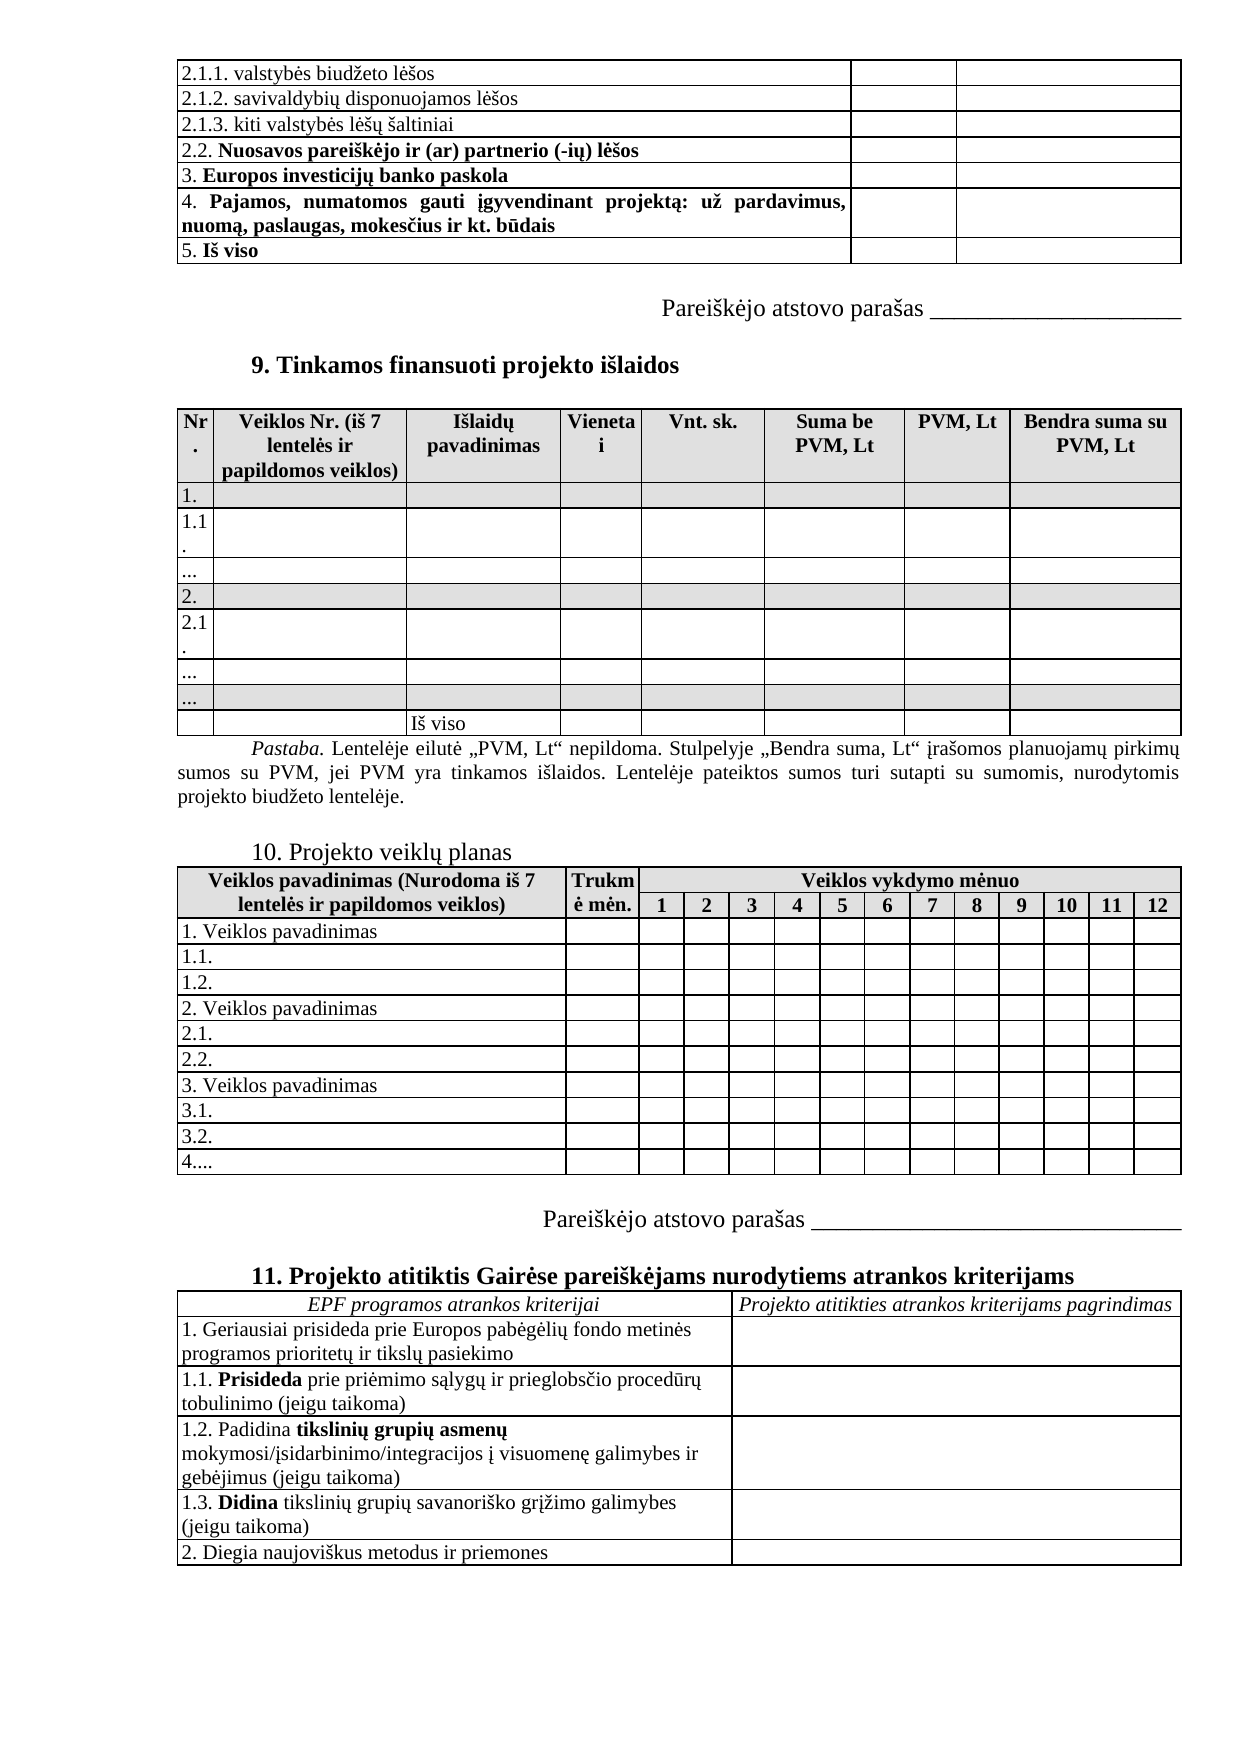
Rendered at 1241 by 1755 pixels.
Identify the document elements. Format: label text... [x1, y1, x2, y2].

table_cell [950, 996, 954, 1020]
table_cell [765, 558, 769, 582]
table_cell 1.1. [209, 509, 213, 557]
table_cell [402, 711, 406, 735]
table_cell [955, 1124, 959, 1148]
table_cell [760, 558, 764, 582]
table_cell 4 [775, 893, 819, 917]
table_cell [900, 660, 904, 683]
table_cell [957, 112, 961, 136]
table_cell [733, 1367, 1180, 1415]
table_header Nr. [178, 410, 213, 482]
text 10. Projekto veiklų planas [177, 837, 1181, 866]
table_cell [775, 1150, 779, 1173]
table_cell [955, 970, 959, 994]
table_cell [865, 1098, 869, 1122]
table_header Trukmė mėn. [567, 868, 638, 917]
table_cell [760, 711, 764, 735]
table_cell [765, 685, 904, 709]
table_cell [950, 1150, 954, 1173]
table_cell [865, 996, 869, 1020]
table_cell [905, 610, 1009, 658]
table_cell [1011, 509, 1180, 557]
table_cell 12 [1135, 893, 1180, 917]
table_cell [637, 558, 641, 582]
table_cell [214, 558, 218, 582]
table_cell [765, 584, 904, 608]
table_cell [402, 660, 406, 683]
table_cell [865, 1021, 869, 1045]
table_cell [860, 996, 864, 1020]
table_cell [765, 509, 904, 557]
table_cell [957, 163, 961, 187]
table_cell [950, 919, 954, 943]
table_cell 1. [178, 483, 213, 507]
table_cell [407, 660, 411, 683]
table_header Veiklos pavadinimas (Nurodoma iš 7 lentelės ir papildomos veiklos) [178, 868, 565, 917]
table_cell [770, 1150, 774, 1173]
table_cell [860, 919, 864, 943]
table_cell 1 [640, 893, 683, 917]
table_cell [733, 1317, 1180, 1365]
table_cell [950, 1021, 954, 1045]
table_cell [860, 1047, 864, 1071]
table_cell [642, 584, 764, 608]
table_cell [952, 112, 956, 136]
table_cell [775, 1098, 779, 1122]
table_cell [214, 711, 218, 735]
table_cell [770, 996, 774, 1020]
text Pareiškėjo atstovo parašas [177, 293, 1181, 322]
table_cell [1011, 483, 1180, 507]
table_cell [860, 1124, 864, 1148]
table_cell [775, 970, 779, 994]
table_cell [905, 685, 1009, 709]
table_cell [637, 711, 641, 735]
table_cell ... [178, 685, 213, 709]
table_cell [770, 1098, 774, 1122]
table_cell [775, 996, 779, 1020]
table_cell [561, 584, 641, 608]
table_cell [642, 509, 764, 557]
table_cell [561, 610, 641, 658]
table_cell [865, 945, 869, 968]
table_cell [775, 1124, 779, 1148]
table_cell [733, 1490, 1180, 1538]
table_cell [765, 483, 904, 507]
table_cell [214, 584, 406, 608]
table_cell [860, 1098, 864, 1122]
text 11. Projekto atitiktis Gairėse pareiškėjams nurodytiems atrankos kriterijams [177, 1261, 1181, 1290]
table_cell [561, 483, 641, 507]
table_cell [952, 86, 956, 110]
table_cell [770, 1021, 774, 1045]
table_cell [556, 558, 560, 582]
table_cell [905, 483, 1009, 507]
table_cell [642, 660, 646, 683]
table_cell [407, 610, 560, 658]
table_cell [950, 1124, 954, 1148]
table_cell [765, 711, 769, 735]
table_cell [950, 1098, 954, 1122]
table_cell [950, 1073, 954, 1097]
table_cell [860, 1150, 864, 1173]
table_cell [955, 919, 959, 943]
table_cell 5 [821, 893, 864, 917]
table_cell [955, 1150, 959, 1173]
table_cell [642, 685, 764, 709]
table_cell [637, 660, 641, 683]
table_header Vnt. sk. [642, 410, 764, 482]
text 9. Tinkamos finansuoti projekto išlaidos [177, 350, 1181, 379]
table_cell [1011, 584, 1180, 608]
table_cell ... [209, 660, 213, 683]
table_cell [407, 685, 560, 709]
table_cell [407, 509, 560, 557]
table_cell [860, 1073, 864, 1097]
table_cell [214, 660, 218, 683]
table_header Veiklos Nr. (iš 7 lentelės ir papildomos veiklos) [214, 410, 406, 482]
table_cell [905, 509, 1009, 557]
table_cell 10 [1045, 893, 1088, 917]
table_cell [770, 1073, 774, 1097]
table_cell [209, 711, 213, 735]
table_cell [561, 660, 565, 683]
table_cell [860, 970, 864, 994]
table_cell [775, 919, 779, 943]
table_cell [955, 1098, 959, 1122]
table_cell [860, 1021, 864, 1045]
table_cell [865, 970, 869, 994]
table_cell [900, 558, 904, 582]
table_cell [214, 610, 406, 658]
table_cell [770, 1124, 774, 1148]
table_cell [770, 945, 774, 968]
table_cell [955, 1047, 959, 1071]
table_cell [402, 558, 406, 582]
table_cell [765, 610, 904, 658]
table_cell [765, 660, 769, 683]
table_cell 2 [685, 893, 728, 917]
table_cell [860, 945, 864, 968]
table_cell [770, 1047, 774, 1071]
table_header PVM, Lt [905, 410, 1009, 482]
table_cell [775, 1021, 779, 1045]
table_cell [865, 1124, 869, 1148]
table_cell [214, 483, 406, 507]
table_cell [952, 238, 956, 262]
table_cell [955, 1073, 959, 1097]
table_cell [770, 970, 774, 994]
table_cell [955, 945, 959, 968]
table_cell 3 [730, 893, 774, 917]
table_cell [952, 61, 956, 85]
table_cell 9 [1000, 893, 1043, 917]
table_cell [852, 189, 956, 237]
table_cell [952, 138, 956, 162]
table_cell [561, 509, 641, 557]
table_header Vienetai [561, 410, 641, 482]
table_header Suma be PVM, Lt [765, 410, 904, 482]
table_cell [957, 86, 961, 110]
table_cell 7 [911, 893, 954, 917]
table_cell [957, 238, 961, 262]
table_cell 2. [178, 584, 213, 608]
table_cell [865, 1073, 869, 1097]
table_cell [561, 711, 565, 735]
table_cell [733, 1417, 1180, 1489]
table_cell [955, 996, 959, 1020]
table_cell 6 [865, 893, 909, 917]
table_cell [214, 509, 406, 557]
table_header Bendra suma su PVM, Lt [1011, 410, 1180, 482]
table_header Veiklos vykdymo mėnuo [640, 868, 1180, 892]
table_cell [407, 584, 560, 608]
table_cell [865, 919, 869, 943]
table_cell [957, 61, 961, 85]
table_header Išlaidų pavadinimas [407, 410, 560, 482]
table_cell [955, 1021, 959, 1045]
table_cell [900, 711, 904, 735]
table_cell [642, 711, 646, 735]
table_cell [760, 660, 764, 683]
text Pastaba. Lentelėje eilutė „PVM, Lt“ nepildoma. Stulpelyje „Bendra suma, Lt“ įrašomos planuojamų pirkimų sumos su PVM, jei PVM yra tinkamos išlaidos. Lentelėje pateiktos sumos turi sutapti su sumomis, nurodytomis projekto biudžeto lentelėje. [177, 736, 1181, 808]
table_cell [407, 558, 411, 582]
table_cell [561, 685, 641, 709]
table_cell [905, 584, 1009, 608]
table_cell [775, 945, 779, 968]
table_cell [957, 189, 1180, 237]
table_cell [865, 1150, 869, 1173]
table_cell 8 [955, 893, 998, 917]
table_cell [770, 919, 774, 943]
table_cell ... [209, 558, 213, 582]
table_cell [642, 558, 646, 582]
table_cell [952, 163, 956, 187]
table_cell [865, 1047, 869, 1071]
table_cell [407, 483, 560, 507]
table_cell [775, 1047, 779, 1071]
table_cell [556, 660, 560, 683]
table_cell [1011, 685, 1180, 709]
table_cell [775, 1073, 779, 1097]
table_cell [642, 610, 764, 658]
table_cell [950, 945, 954, 968]
table_cell [1011, 610, 1180, 658]
table_cell [214, 685, 406, 709]
text Pareiškėjo atstovo parašas [177, 1204, 1181, 1232]
table_cell 11 [1090, 893, 1133, 917]
table_cell 2.1. [209, 610, 213, 658]
table_cell [957, 138, 961, 162]
table_cell [950, 970, 954, 994]
table_cell [561, 558, 565, 582]
table_cell [950, 1047, 954, 1071]
table_cell [642, 483, 764, 507]
